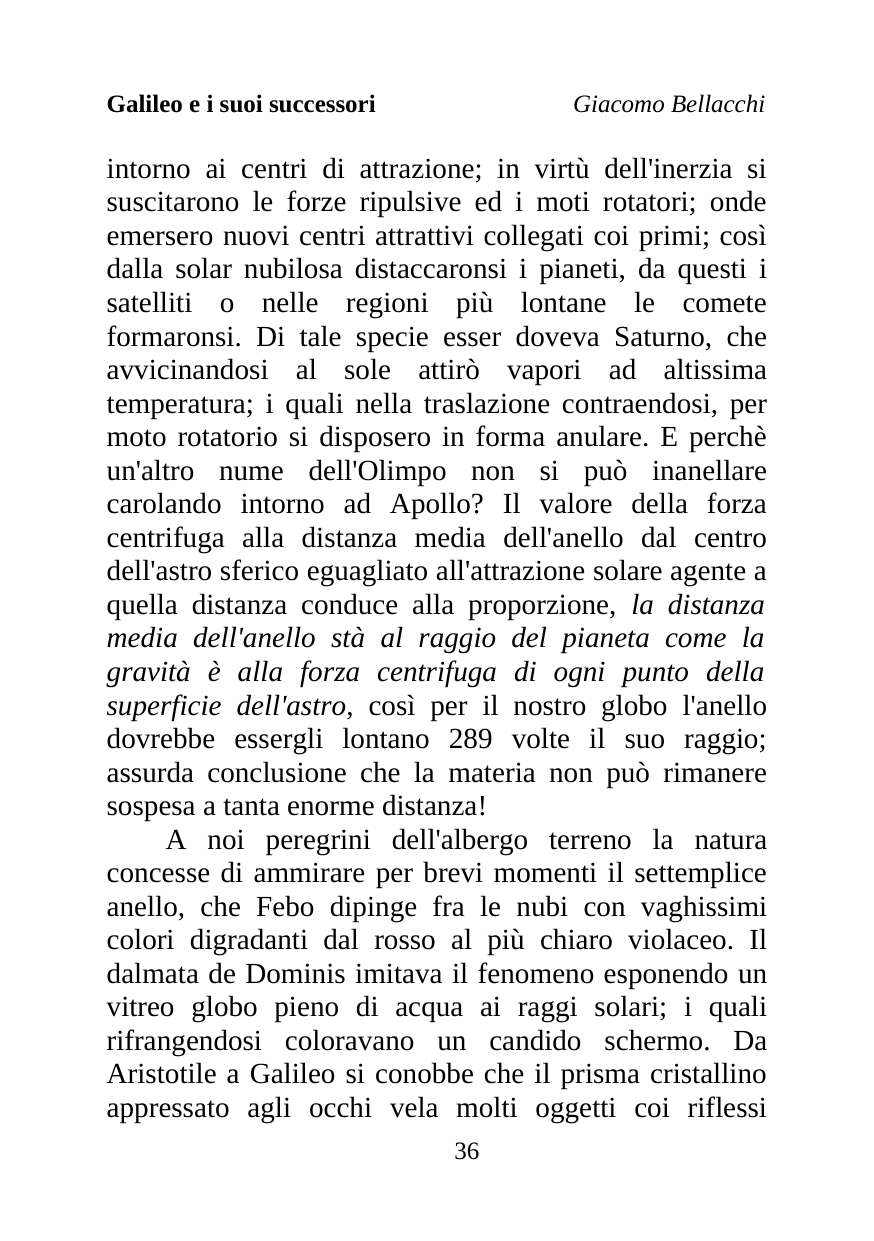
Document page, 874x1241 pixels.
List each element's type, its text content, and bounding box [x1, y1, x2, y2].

text intorno ai centri di attrazione; in virtù dell'inerzia si suscitarono le forze ripulsive ed i moti rotatori; onde emersero nuovi centri attrattivi collegati coi primi; così dalla solar nubilosa distaccaronsi i pianeti, da questi i satelliti o nelle regioni più lontane le comete formaronsi. Di tale specie esser doveva Saturno, che avvicinandosi al sole attirò vapori ad altissima temperatura; i quali nella traslazione contraendosi, per moto rotatorio si disposero in forma anulare. E perchè un'altro nume dell'Olimpo non si può inanellare carolando intorno ad Apollo? Il valore della forza centrifuga alla distanza media dell'anello dal centro dell'astro sferico eguagliato all'attrazione solare agente a quella distanza conduce alla proporzione, la distanza media dell'anello stà al raggio del pianeta come la gravità è alla forza centrifuga di ogni punto della superficie dell'astro, così per il nostro globo l'anello dovrebbe essergli lontano 289 volte il suo raggio; assurda conclusione che la materia non può rimanere sospesa a tanta enorme distanza! [106, 151, 768, 822]
text A noi peregrini dell'albergo terreno la natura concesse di ammirare per brevi momenti il settemplice anello, che Febo dipinge fra le nubi con vaghissimi colori digradanti dal rosso al più chiaro violaceo. Il dalmata de Dominis imitava il fenomeno esponendo un vitreo globo pieno di acqua ai raggi solari; i quali rifrangendosi coloravano un candido schermo. Da Aristotile a Galileo si conobbe che il prisma cristallino appressato agli occhi vela molti oggetti coi riflessi [106, 822, 768, 1124]
